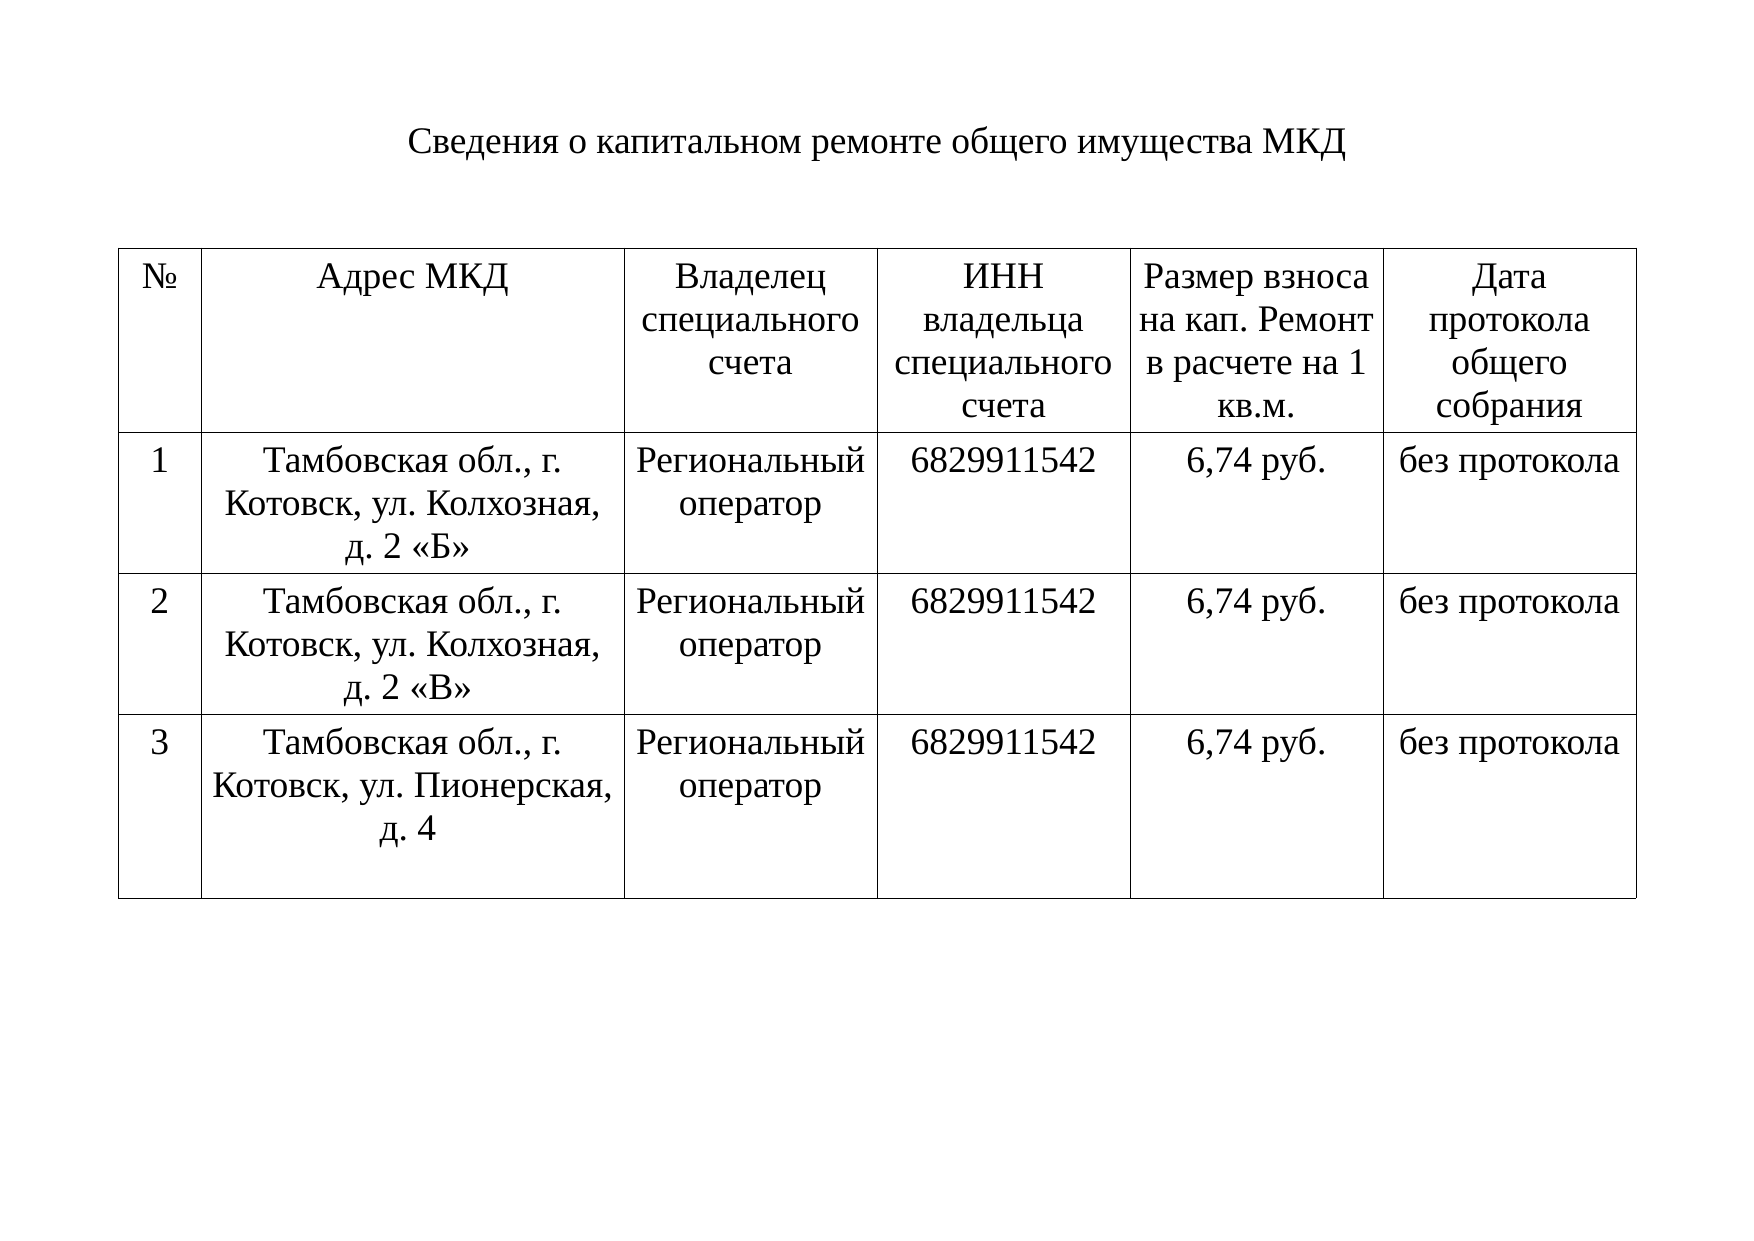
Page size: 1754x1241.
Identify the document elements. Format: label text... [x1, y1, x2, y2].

table_header Дата протокола общего собрания [1384, 249, 1636, 432]
table_cell без протокола [1384, 715, 1636, 897]
table_cell 3 [119, 715, 201, 897]
table_cell 2 [119, 574, 201, 713]
text Сведения о капитальном ремонте общего имущества МКД [118, 118, 1636, 161]
table_cell Тамбовская обл., г. Котовск, ул. Пионерская, д. 4 [202, 715, 624, 897]
table_header Адрес МКД [202, 249, 624, 432]
table_cell Региональный оператор [625, 574, 877, 713]
table_header Размер взноса на кап. Ремонт в расчете на 1 кв.м. [1131, 249, 1383, 432]
table_cell Тамбовская обл., г. Котовск, ул. Колхозная, д. 2 «Б» [202, 433, 624, 572]
table_cell 6829911542 [878, 433, 1130, 572]
table_header ИНН владельца специального счета [878, 249, 1130, 432]
table_header Владелец специального счета [625, 249, 877, 432]
table_cell 6,74 руб. [1131, 574, 1383, 713]
table_cell 6,74 руб. [1131, 433, 1383, 572]
table_cell без протокола [1384, 433, 1636, 572]
table_cell 6829911542 [878, 574, 1130, 713]
table_cell 6,74 руб. [1131, 715, 1383, 897]
table_cell Региональный оператор [625, 715, 877, 897]
table_cell без протокола [1384, 574, 1636, 713]
table_cell Региональный оператор [625, 433, 877, 572]
table_cell 1 [119, 433, 201, 572]
table_cell Тамбовская обл., г. Котовск, ул. Колхозная, д. 2 «В» [202, 574, 624, 713]
table_header № [119, 249, 201, 432]
table_cell 6829911542 [878, 715, 1130, 897]
